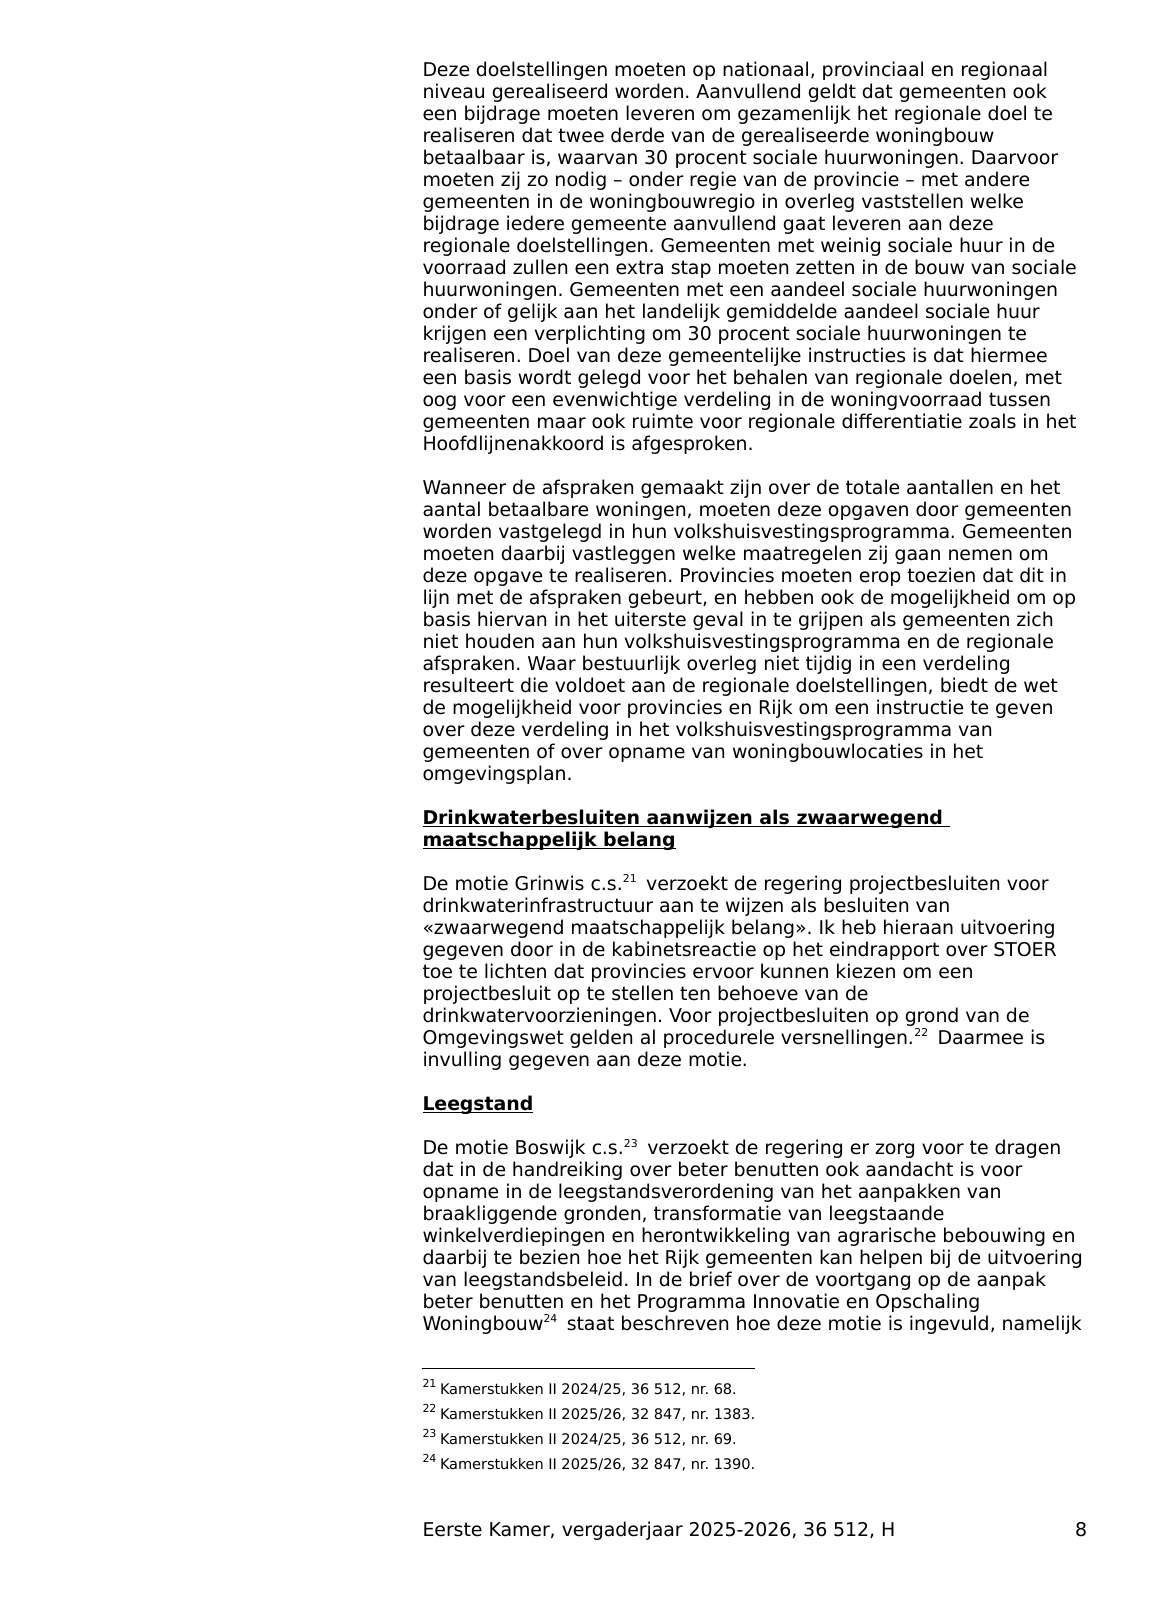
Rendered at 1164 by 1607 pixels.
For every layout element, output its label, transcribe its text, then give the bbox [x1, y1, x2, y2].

subtitle Leegstand [422, 1093, 1087, 1115]
text De motie Boswijk c.s. verzoekt de regering er zorg voor te dragen dat in de handreiking over beter benutten ook aandacht is voor opname in de leegstandsverordening van het aanpakken van braakliggende gronden, transformatie van leegstaande winkelverdiepingen en herontwikkeling van agrarische bebouwing en daarbij te bezien hoe het Rijk gemeenten kan helpen bij de uitvoering van leegstandsbeleid. In de brief over de voortgang op de aanpak beter benutten en het Programma Innovatie en Opschaling Woningbouw staat beschreven hoe deze motie is ingevuld, namelijk [422, 1137, 1087, 1335]
text Deze doelstellingen moeten op nationaal, provinciaal en regionaal niveau gerealiseerd worden. Aanvullend geldt dat gemeenten ook een bijdrage moeten leveren om gezamenlijk het regionale doel te realiseren dat twee derde van de gerealiseerde woningbouw betaalbaar is, waarvan 30 procent sociale huurwoningen. Daarvoor moeten zij zo nodig – onder regie van de provincie – met andere gemeenten in de woningbouwregio in overleg vaststellen welke bijdrage iedere gemeente aanvullend gaat leveren aan deze regionale doelstellingen. Gemeenten met weinig sociale huur in de voorraad zullen een extra stap moeten zetten in de bouw van sociale huurwoningen. Gemeenten met een aandeel sociale huurwoningen onder of gelijk aan het landelijk gemiddelde aandeel sociale huur krijgen een verplichting om 30 procent sociale huurwoningen te realiseren. Doel van deze gemeentelijke instructies is dat hiermee een basis wordt gelegd voor het behalen van regionale doelen, met oog voor een evenwichtige verdeling in de woningvoorraad tussen gemeenten maar ook ruimte voor regionale differentiatie zoals in het Hoofdlijnenakkoord is afgesproken. [422, 59, 1087, 455]
subtitle Drinkwaterbesluiten aanwijzen als zwaarwegend maatschappelijk belang [422, 807, 1087, 851]
text Kamerstukken II 2024/25, 36 512, nr. 69. [422, 1427, 1087, 1449]
text Wanneer de afspraken gemaakt zijn over de totale aantallen en het aantal betaalbare woningen, moeten deze opgaven door gemeenten worden vastgelegd in hun volkshuisvestingsprogramma. Gemeenten moeten daarbij vastleggen welke maatregelen zij gaan nemen om deze opgave te realiseren. Provincies moeten erop toezien dat dit in lijn met de afspraken gebeurt, en hebben ook de mogelijkheid om op basis hiervan in het uiterste geval in te grijpen als gemeenten zich niet houden aan hun volkshuisvestingsprogramma en de regionale afspraken. Waar bestuurlijk overleg niet tijdig in een verdeling resulteert die voldoet aan de regionale doelstellingen, biedt de wet de mogelijkheid voor provincies en Rijk om een instructie te geven over deze verdeling in het volkshuisvestingsprogramma van gemeenten of over opname van woningbouwlocaties in het omgevingsplan. [422, 477, 1087, 784]
text De motie Grinwis c.s. verzoekt de regering projectbesluiten voor drinkwaterinfrastructuur aan te wijzen als besluiten van «zwaarwegend maatschappelijk belang». Ik heb hieraan uitvoering gegeven door in de kabinetsreactie op het eindrapport over STOER toe te lichten dat provincies ervoor kunnen kiezen om een projectbesluit op te stellen ten behoeve van de drinkwatervoorzieningen. Voor projectbesluiten op grond van de Omgevingswet gelden al procedurele versnellingen. Daarmee is invulling gegeven aan deze motie. [422, 873, 1087, 1071]
text Kamerstukken II 2024/25, 36 512, nr. 68. [422, 1377, 1087, 1399]
text Kamerstukken II 2025/26, 32 847, nr. 1383. [422, 1402, 1087, 1424]
text Kamerstukken II 2025/26, 32 847, nr. 1390. [422, 1452, 1087, 1474]
